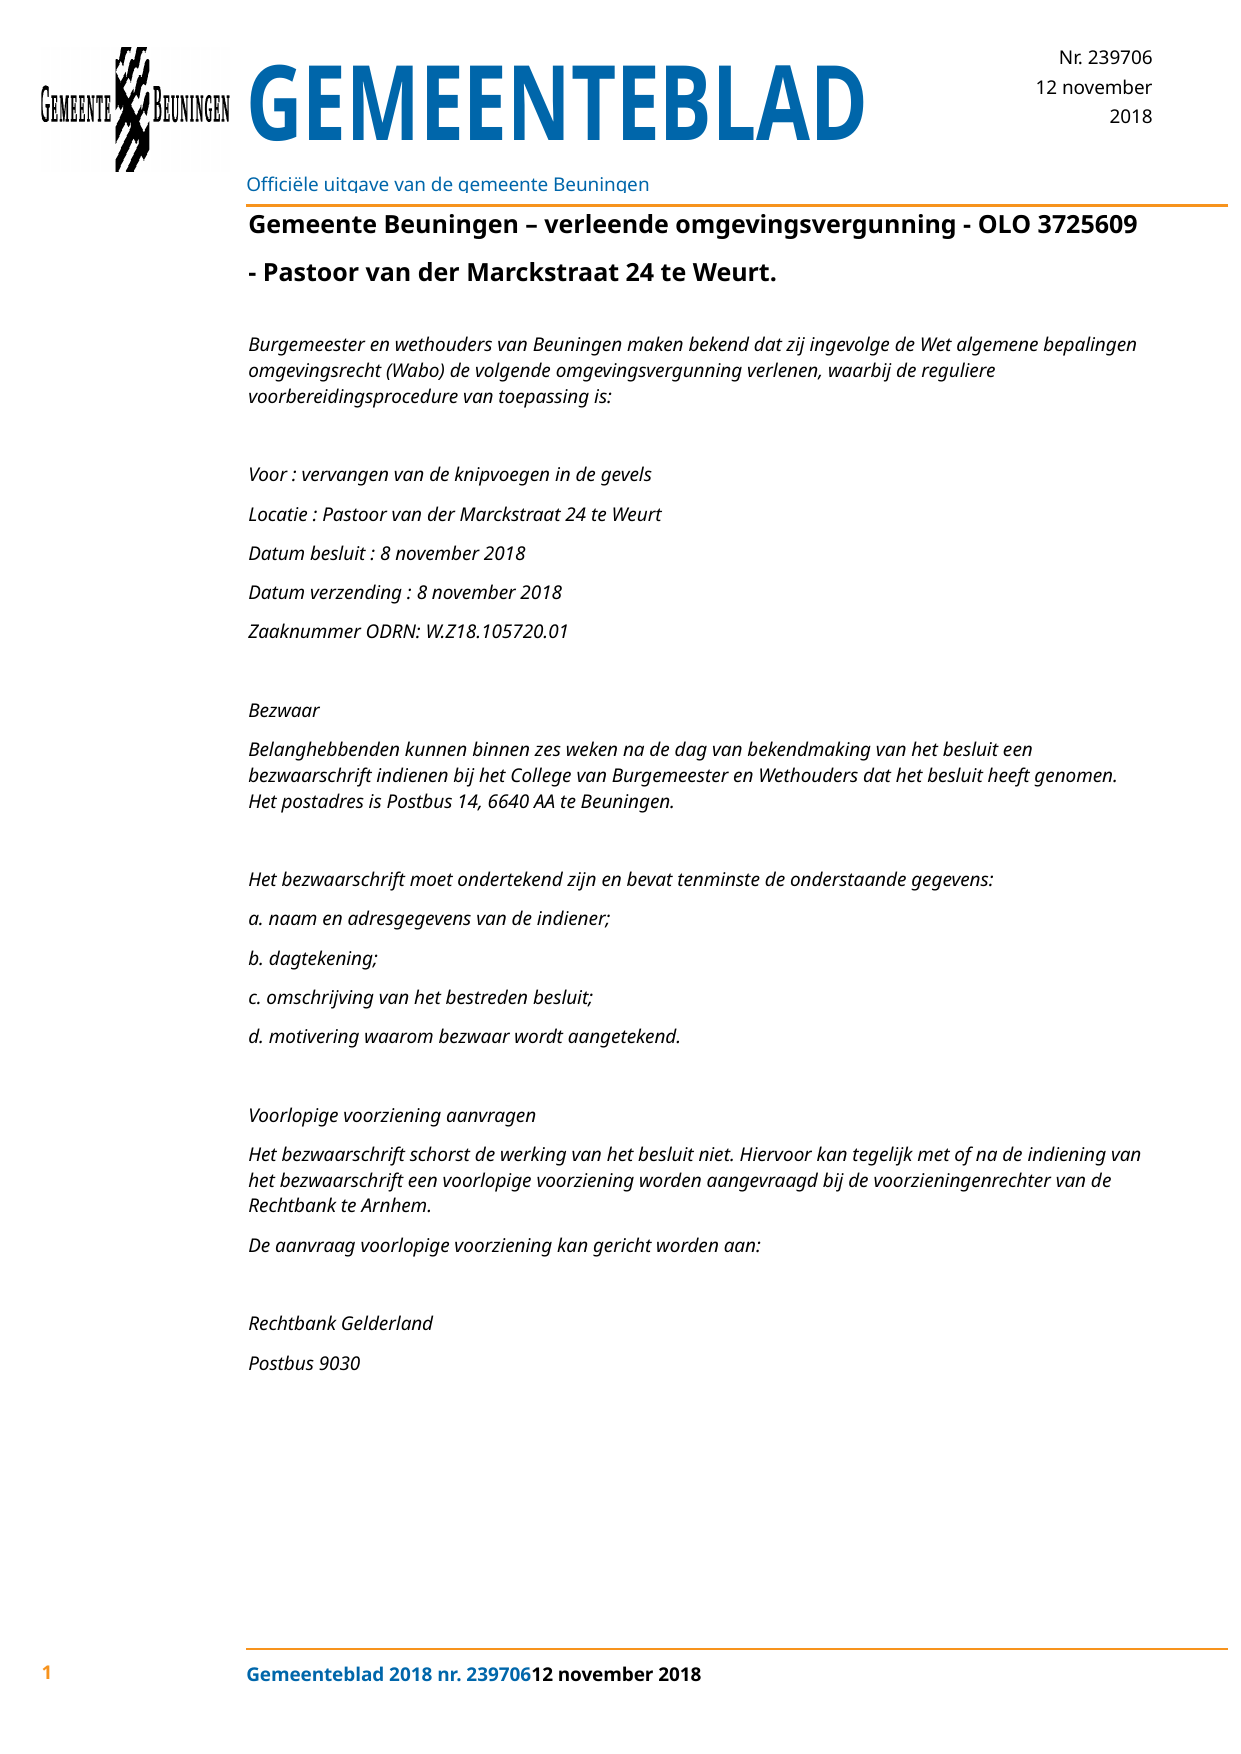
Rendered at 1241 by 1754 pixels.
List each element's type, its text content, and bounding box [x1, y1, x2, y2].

text Zaaknummer ODRN: W.Z18.105720.01 [248, 618, 1152, 644]
text Het bezwaarschrift moet ondertekend zijn en bevat tenminste de onderstaande gegevens: [248, 866, 1152, 892]
text Bezwaar [248, 697, 1152, 723]
text b. dagtekening; [248, 945, 1152, 971]
picture [41, 47, 231, 172]
text Voor : vervangen van de knipvoegen in de gevels [248, 461, 1152, 487]
text Datum verzending : 8 november 2018 [248, 579, 1152, 605]
text d. motivering waarom bezwaar wordt aangetekend. [248, 1023, 1152, 1049]
text Postbus 9030 [248, 1350, 1152, 1376]
text Voorlopige voorziening aanvragen [248, 1102, 1152, 1128]
text Locatie : Pastoor van der Marckstraat 24 te Weurt [248, 501, 1152, 526]
text Belanghebbenden kunnen binnen zes weken na de dag van bekendmaking van het besluit een bezwaarschrift indienen bij het College van Burgemeester en Wethouders dat het besluit heeft genomen. Het postadres is Postbus 14, 6640 AA te Beuningen. [248, 736, 1152, 813]
text Datum besluit : 8 november 2018 [248, 540, 1152, 566]
text Het bezwaarschrift schorst de werking van het besluit niet. Hiervoor kan tegelijk met of na de indiening van het bezwaarschrift een voorlopige voorziening worden aangevraagd bij de voorzieningenrechter van de Rechtbank te Arnhem. [248, 1141, 1152, 1218]
text Gemeente Beuningen – verleende omgevingsvergunning - OLO 3725609 - Pastoor van der Marckstraat 24 te Weurt. [248, 207, 1152, 288]
text Rechtbank Gelderland [248, 1311, 1152, 1336]
text Burgemeester en wethouders van Beuningen maken bekend dat zij ingevolge de Wet algemene bepalingen omgevingsrecht (Wabo) de volgende omgevingsvergunning verlenen, waarbij de reguliere voorbereidingsprocedure van toepassing is: [248, 331, 1152, 409]
text De aanvraag voorlopige voorziening kan gericht worden aan: [248, 1232, 1152, 1258]
text a. naam en adresgegevens van de indiener; [248, 906, 1152, 931]
text c. omschrijving van het bestreden besluit; [248, 984, 1152, 1010]
